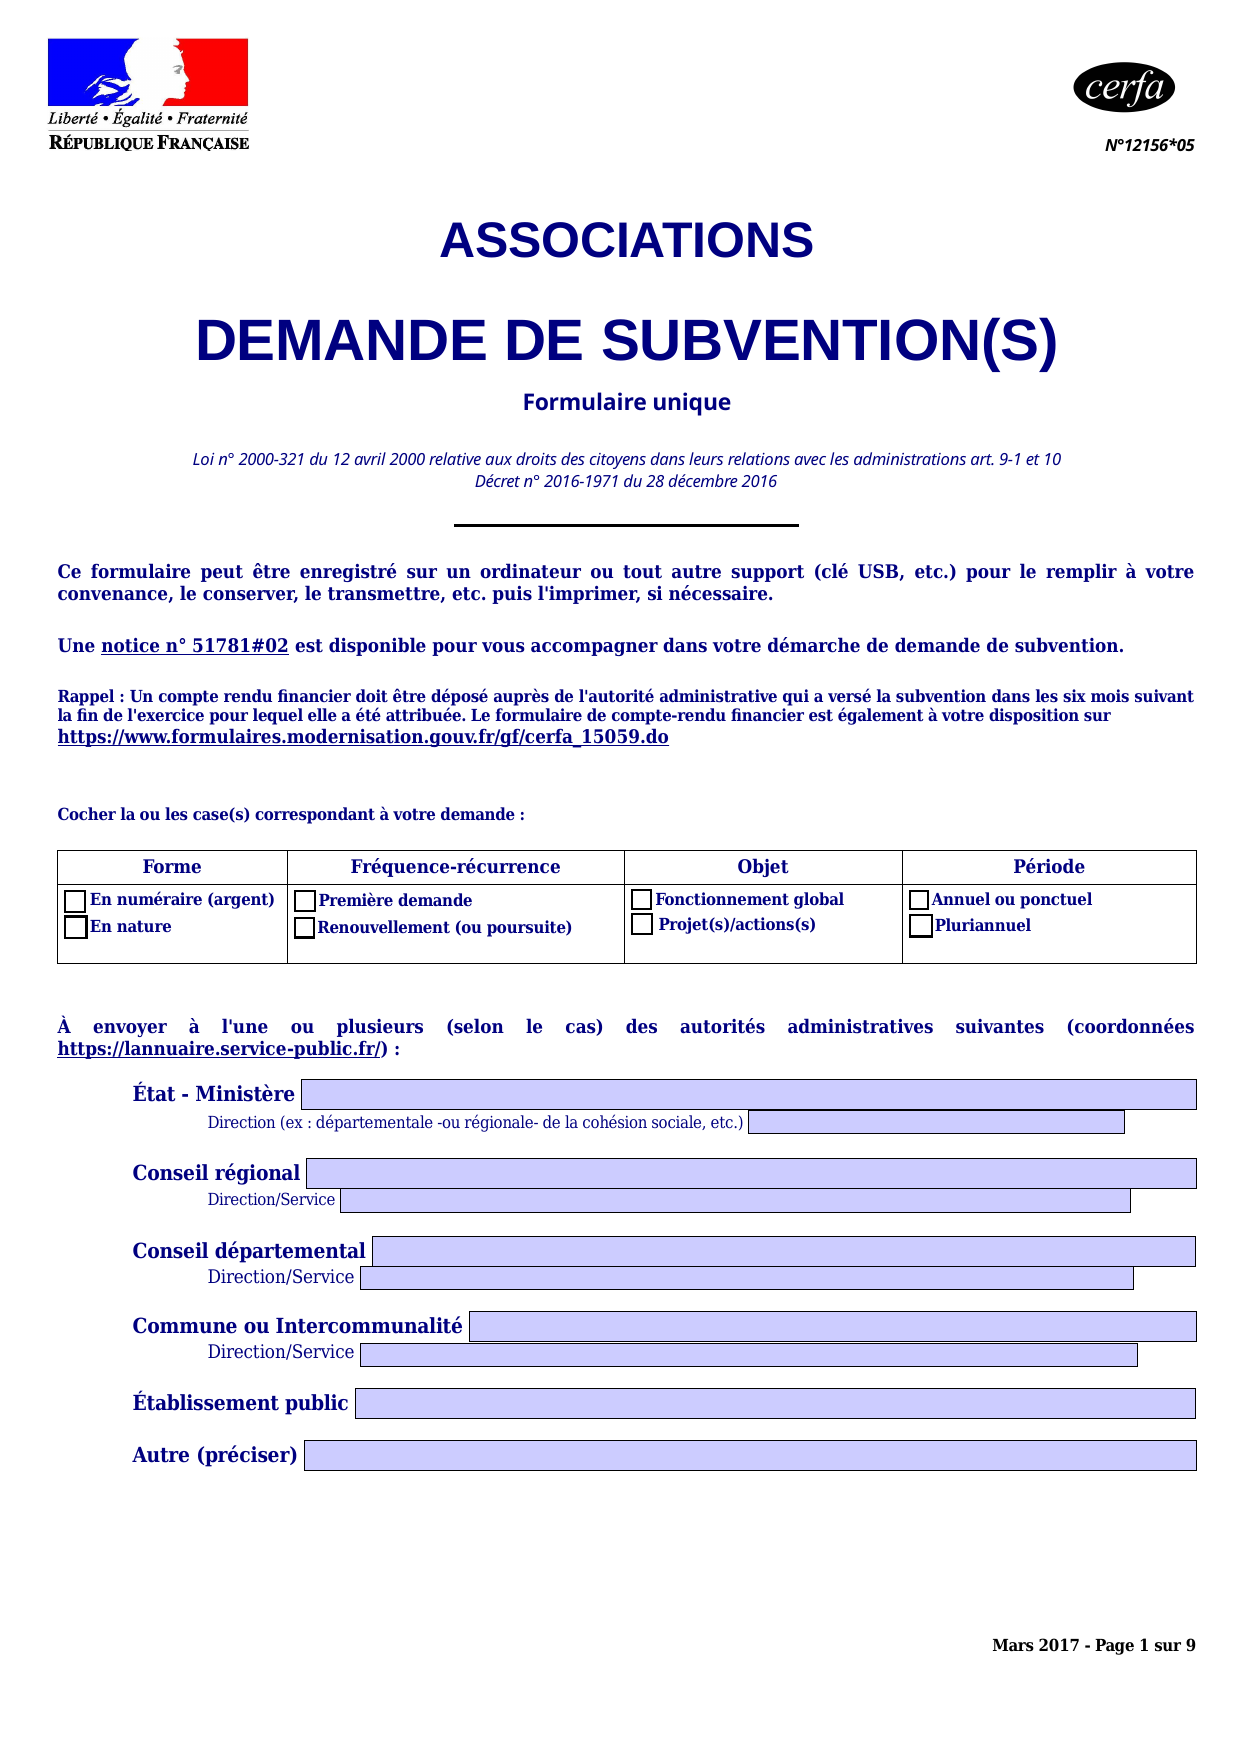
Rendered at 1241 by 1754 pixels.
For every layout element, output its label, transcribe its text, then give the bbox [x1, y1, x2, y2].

title DEMANDE DE SUBVENTION(S) [57, 306, 1196, 373]
text Ce formulaire peut être enregistré sur un ordinateur ou tout autre support (clé USB, etc.) pour le remplir à votre convenance, le conserver, le transmettre, etc. puis l'imprimer, si nécessaire. [57, 560, 1196, 605]
text Commune ou Intercommunalité [57, 1311, 469, 1341]
text Formulaire unique Loi n° 2000-321 du 12 avril 2000 relative aux droits des citoyens dans leurs relations avec les administrations art. 9-1 et 10 Décret n° 2016-1971 du 28 décembre 2016 [57, 386, 1196, 493]
text Autre (préciser) [57, 1440, 304, 1470]
text Direction/Service [57, 1341, 1196, 1367]
text État - Ministère [57, 1079, 301, 1109]
text [1131, 1189, 1196, 1212]
table_cell Première demande Renouvellement (ou poursuite) [288, 885, 624, 963]
text Rappel : Un compte rendu financier doit être déposé auprès de l'autorité administrative qui a versé la subvention dans les six mois suivant la fin de l'exercice pour lequel elle a été attribuée. Le formulaire de compte-rendu financier est également à votre disposition sur [57, 687, 1196, 726]
table_header Fréquence-récurrence [288, 851, 624, 884]
text Direction/Service [57, 1188, 340, 1212]
table_cell Annuel ou ponctuel Pluriannuel [903, 885, 1196, 963]
text Direction/Service [57, 1266, 360, 1289]
table_header Période [903, 851, 1196, 884]
table_cell Fonctionnement global Projet(s)/actions(s) [625, 885, 902, 963]
text https://www.formulaires.modernisation.gouv.fr/gf/cerfa_15059.do [57, 726, 1196, 748]
text Direction (ex : départementale -ou régionale- de la cohésion sociale, etc.) [57, 1109, 748, 1134]
text À envoyer à l'une ou plusieurs (selon le cas) des autorités administratives suivantes (coordonnées https://lannuaire.service-public.fr/) : [57, 1015, 1196, 1060]
table_header Objet [625, 851, 902, 884]
text [1134, 1267, 1196, 1289]
text Conseil départemental [57, 1236, 372, 1266]
title ASSOCIATIONS [57, 211, 1196, 268]
table_cell En numéraire (argent) En nature [58, 885, 287, 963]
text Cocher la ou les case(s) correspondant à votre demande : [57, 804, 1196, 824]
text Une notice n° 51781#02 est disponible pour vous accompagner dans votre démarche de demande de subvention. [57, 634, 1196, 657]
table_header Forme [58, 851, 287, 884]
text Conseil régional [57, 1158, 306, 1188]
text [1125, 1110, 1196, 1134]
picture [46, 37, 250, 151]
text Établissement public [57, 1388, 355, 1418]
picture [1067, 57, 1182, 118]
